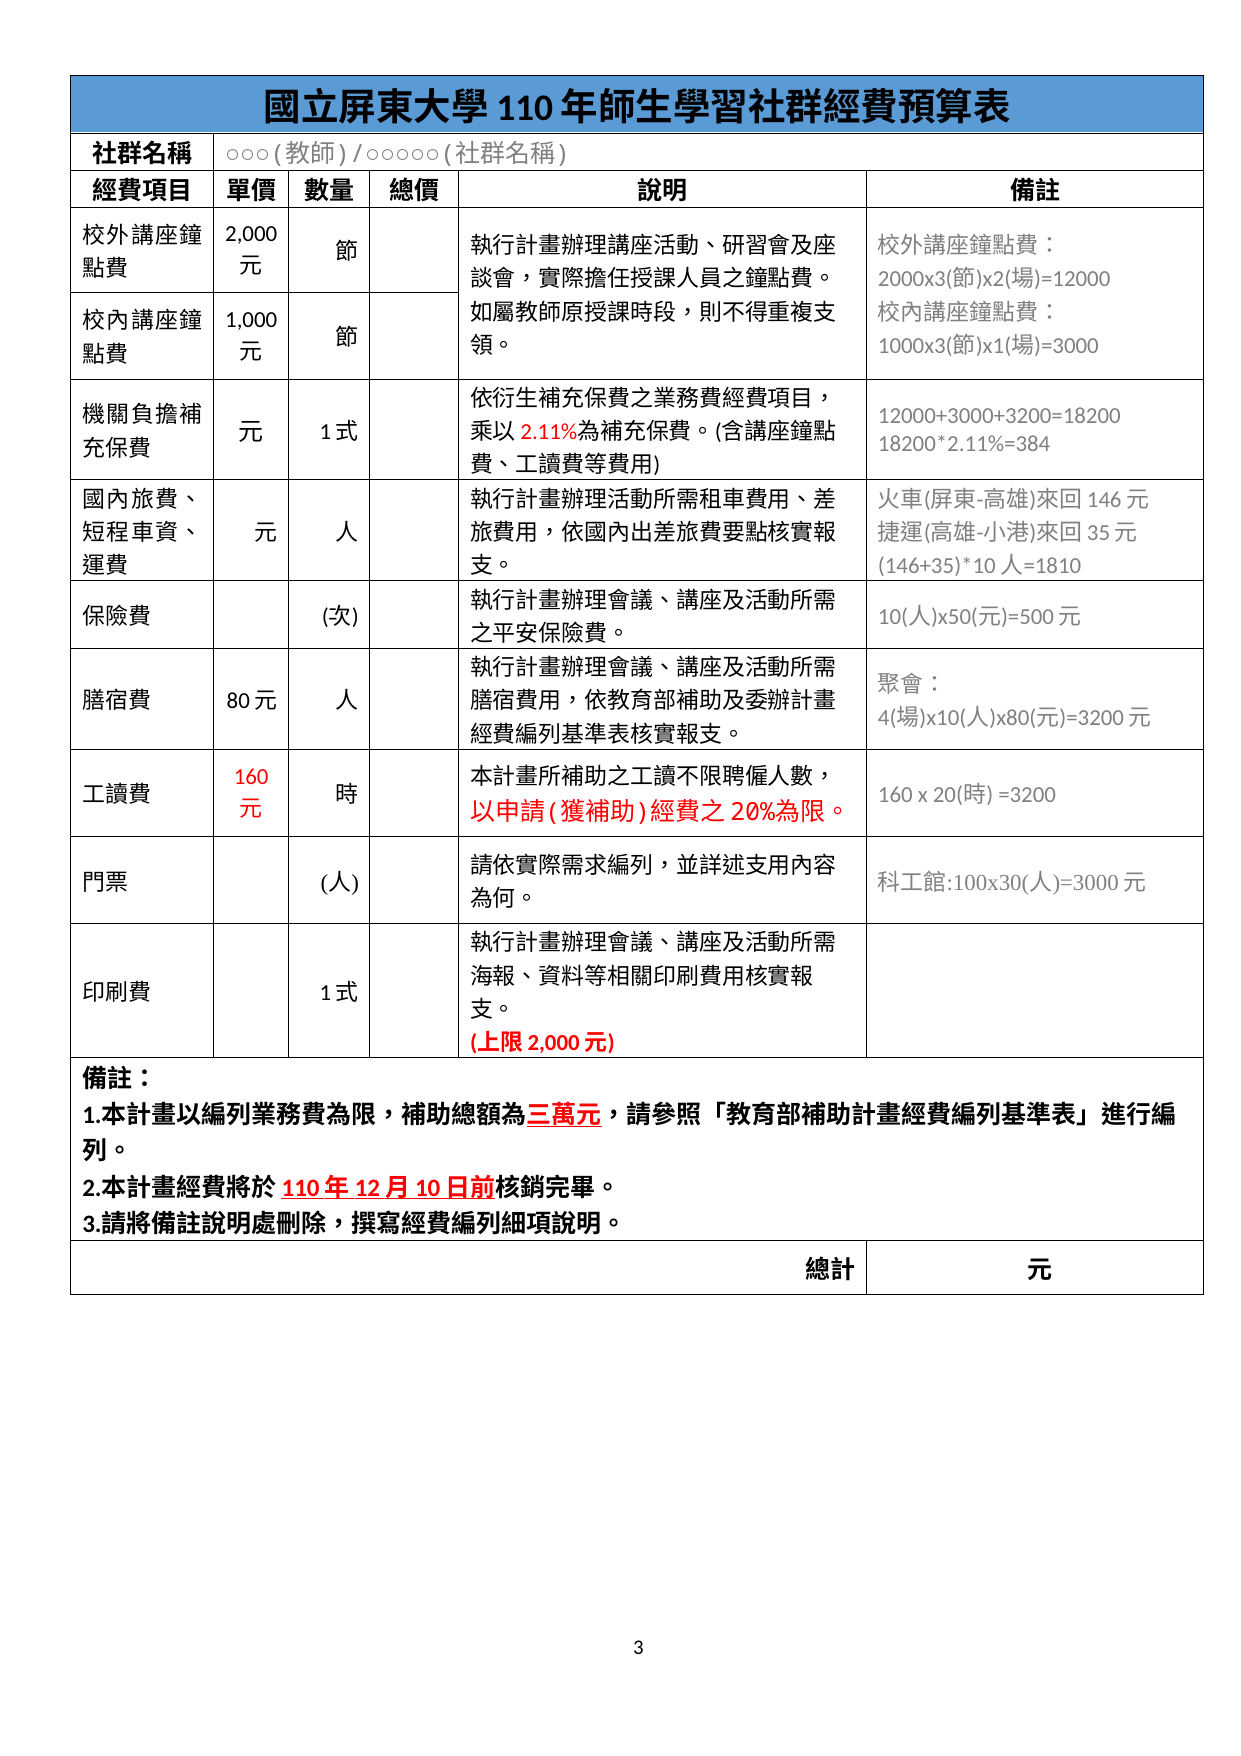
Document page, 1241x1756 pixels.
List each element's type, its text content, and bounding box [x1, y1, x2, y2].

table_cell 門票 [71, 837, 213, 923]
table_cell 執行計畫辦理講座活動、研習會及座談會，實際擔任授課人員之鐘點費。如屬教師原授課時段，則不得重複支領。 [459, 208, 866, 379]
table_cell 160 x 20(時) =3200 [867, 750, 1203, 836]
table_cell 火車(屏東-高雄)來回146元 捷運(高雄-小港)來回35元 (146+35)*10人=1810 [867, 480, 1203, 580]
table_cell [370, 837, 458, 923]
table_cell [867, 924, 1203, 1057]
table_cell 國內旅費、短程車資、運費 [71, 480, 213, 580]
table_header 國立屏東大學110年師生學習社群經費預算表 [71, 76, 1203, 132]
table_cell 2,000元 [214, 208, 288, 292]
table_cell 元 [214, 380, 288, 479]
table_cell [370, 480, 458, 580]
table_cell 備註 [867, 171, 1203, 207]
table_cell 聚會：4(場)x10(人)x80(元)=3200元 [867, 649, 1203, 749]
table_cell 經費項目 [71, 171, 213, 207]
table_cell [370, 750, 458, 836]
table_cell 校外講座鐘點費：2000x3(節)x2(場)=12000 校內講座鐘點費：1000x3(節)x1(場)=3000 [867, 208, 1203, 379]
table_cell [370, 380, 458, 479]
table_cell 人 [289, 649, 369, 749]
table_cell 印刷費 [71, 924, 213, 1057]
table_cell [370, 924, 458, 1057]
table_cell 校外講座鐘點費 [71, 208, 213, 292]
table_cell 膳宿費 [71, 649, 213, 749]
table_cell 1式 [289, 380, 369, 479]
table_cell 10(人)x50(元)=500元 [867, 581, 1203, 648]
table_cell 時 [289, 750, 369, 836]
table_cell (次) [289, 581, 369, 648]
table_cell 執行計畫辦理會議、講座及活動所需海報、資料等相關印刷費用核實報支。 (上限2,000元) [459, 924, 866, 1057]
table_cell 節 [289, 208, 369, 292]
table_cell 執行計畫辦理會議、講座及活動所需之平安保險費。 [459, 581, 866, 648]
table_cell [214, 581, 288, 648]
table_cell 社群名稱 [71, 134, 213, 170]
table_cell 12000+3000+3200=18200 18200*2.11%=384 [867, 380, 1203, 479]
table_cell [370, 649, 458, 749]
table_cell 元 [214, 480, 288, 580]
table_cell 元 [867, 1241, 1203, 1294]
table_cell 1式 [289, 924, 369, 1057]
table_cell 保險費 [71, 581, 213, 648]
table_cell 科工館:100x30(人)=3000元 [867, 837, 1203, 923]
table_cell 數量 [289, 171, 369, 207]
table_cell 單價 [214, 171, 288, 207]
table_cell 總計 [71, 1241, 866, 1294]
table_cell 校內講座鐘點費 [71, 293, 213, 379]
table_cell 總價 [370, 171, 458, 207]
table_cell 請依實際需求編列，並詳述支用內容為何。 [459, 837, 866, 923]
table_cell 1,000元 [214, 293, 288, 379]
table_cell 說明 [459, 171, 866, 207]
table_cell 工讀費 [71, 750, 213, 836]
table_cell [370, 293, 458, 379]
table_cell [370, 208, 458, 292]
table_cell 備註： 1.本計畫以編列業務費為限，補助總額為三萬元，請參照「教育部補助計畫經費編列基準表」進行編列。 2.本計畫經費將於110年12月10日前核銷完畢。 3.請將備註說明處刪除，撰寫經費編列細項說明。 [71, 1058, 1203, 1239]
table_cell ○○○(教師)/○○○○○(社群名稱) [214, 134, 1203, 170]
table_cell (人) [289, 837, 369, 923]
table_cell 80元 [214, 649, 288, 749]
table_cell [214, 837, 288, 923]
table_cell 執行計畫辦理會議、講座及活動所需膳宿費用，依教育部補助及委辦計畫經費編列基準表核實報支。 [459, 649, 866, 749]
table_cell [214, 924, 288, 1057]
table_cell [370, 581, 458, 648]
table_cell 本計畫所補助之工讀不限聘僱人數，以申請(獲補助)經費之20%為限。 [459, 750, 866, 836]
table_cell 160 元 [214, 750, 288, 836]
table_cell 執行計畫辦理活動所需租車費用、差旅費用，依國內出差旅費要點核實報支。 [459, 480, 866, 580]
table_cell 節 [289, 293, 369, 379]
table_cell 人 [289, 480, 369, 580]
table_cell 依衍生補充保費之業務費經費項目，乘以2.11%為補充保費。(含講座鐘點費、工讀費等費用) [459, 380, 866, 479]
table_cell 機關負擔補充保費 [71, 380, 213, 479]
